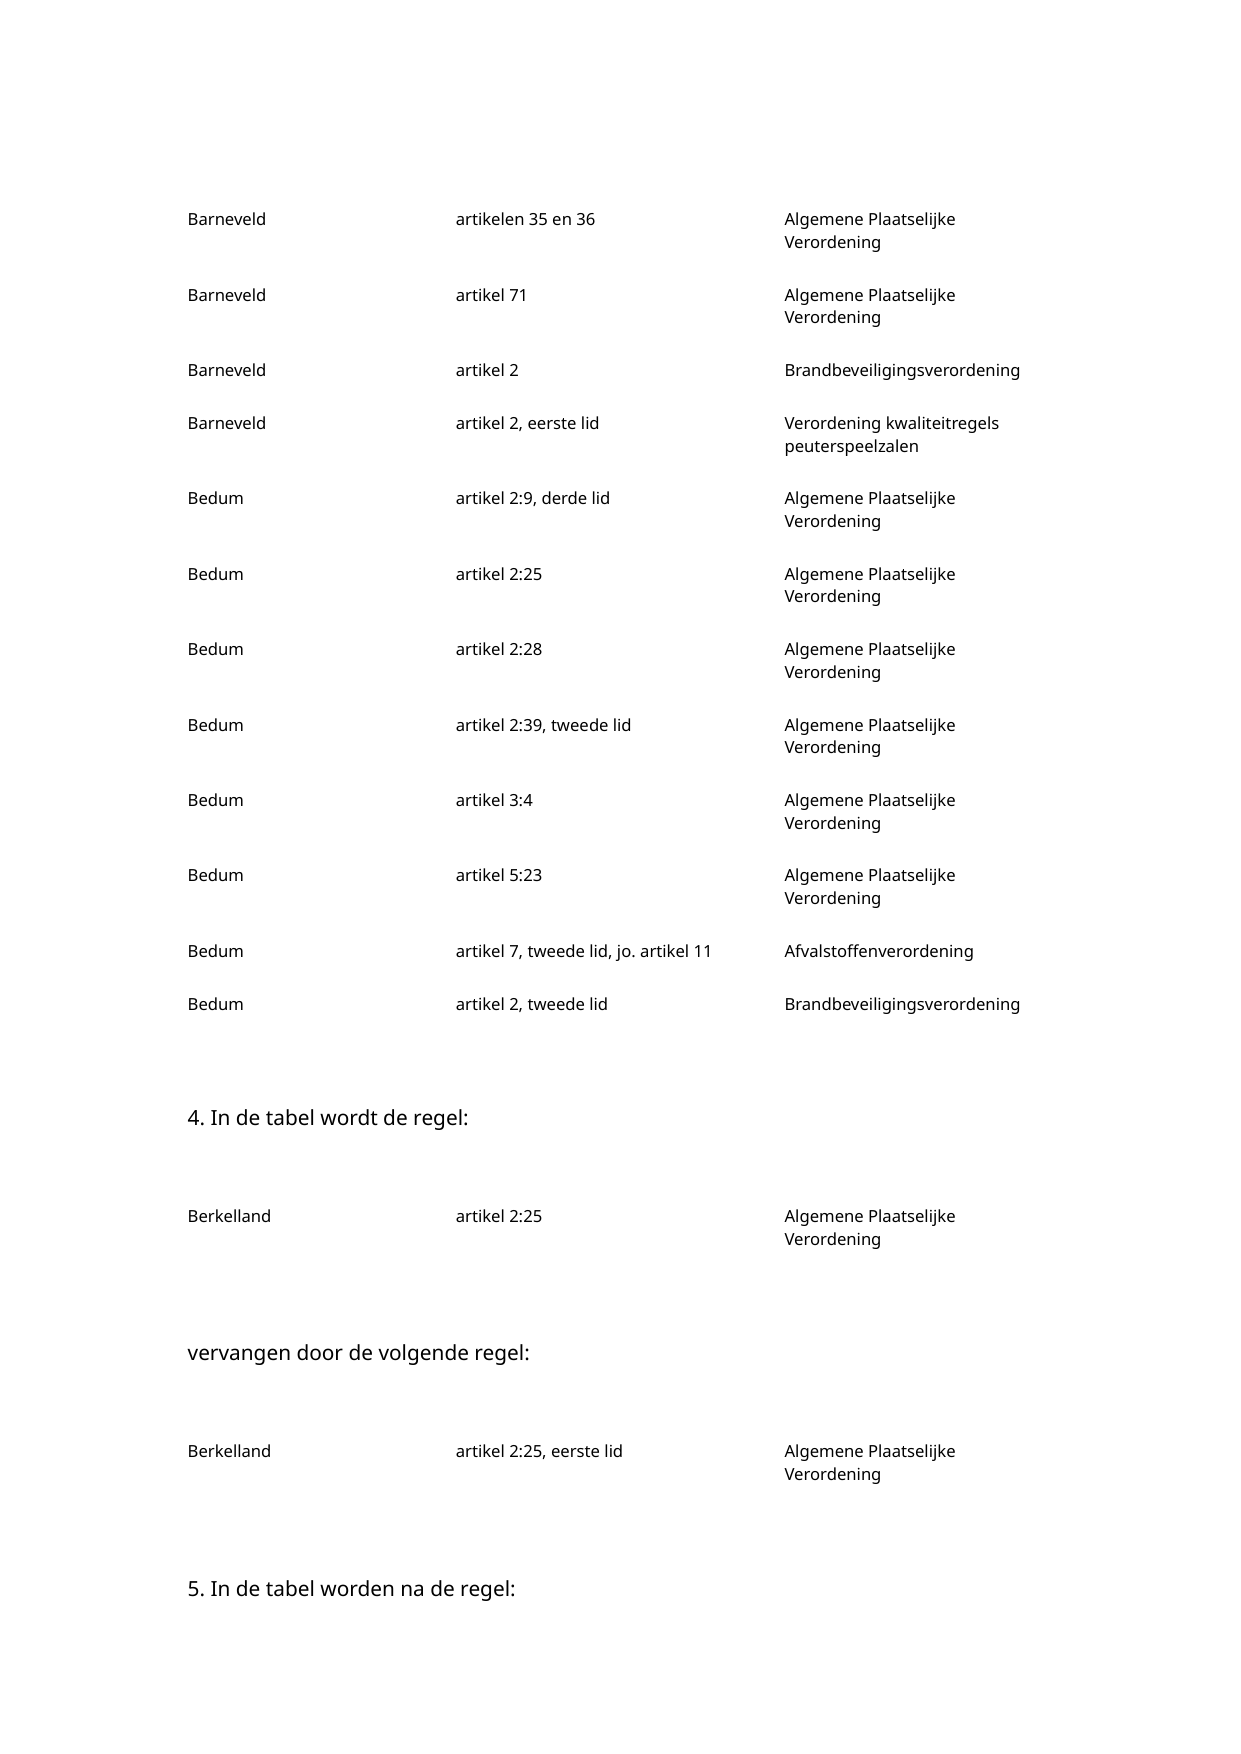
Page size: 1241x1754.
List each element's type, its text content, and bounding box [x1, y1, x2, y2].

table_header Algemene Plaatselijke Verordening [784, 1205, 1053, 1280]
table_cell artikel 2:25 [456, 562, 784, 638]
table_cell artikel 3:4 [456, 789, 784, 864]
table_cell Algemene Plaatselijke Verordening [784, 789, 1053, 864]
table_cell Bedum [188, 992, 456, 1045]
table_cell Bedum [188, 864, 456, 939]
table_cell Bedum [188, 638, 456, 713]
text 4. In de tabel wordt de regel: [187, 1103, 1053, 1132]
table_header Barneveld [188, 208, 456, 283]
table_cell Brandbeveiligingsverordening [784, 992, 1053, 1045]
text 5. In de tabel worden na de regel: [187, 1574, 1053, 1602]
table_cell Barneveld [188, 283, 456, 359]
table_header artikel 2:25, eerste lid [456, 1440, 784, 1515]
table_cell artikel 5:23 [456, 864, 784, 939]
table_header Algemene Plaatselijke Verordening [784, 1440, 1053, 1515]
table_cell Algemene Plaatselijke Verordening [784, 487, 1053, 562]
table_cell Barneveld [188, 359, 456, 411]
table_cell artikel 7, tweede lid, jo. artikel 11 [456, 939, 784, 992]
table_header Berkelland [188, 1440, 456, 1515]
table_cell artikel 2:9, derde lid [456, 487, 784, 562]
table_cell Verordening kwaliteitregels peuterspeelzalen [784, 411, 1053, 487]
table_cell artikel 2 [456, 359, 784, 411]
table_cell Bedum [188, 487, 456, 562]
table_cell Bedum [188, 713, 456, 788]
table_cell Algemene Plaatselijke Verordening [784, 562, 1053, 638]
table_cell Algemene Plaatselijke Verordening [784, 864, 1053, 939]
table_cell Algemene Plaatselijke Verordening [784, 638, 1053, 713]
table_cell artikel 2:39, tweede lid [456, 713, 784, 788]
table_cell Bedum [188, 789, 456, 864]
table_header Berkelland [188, 1205, 456, 1280]
table_header artikelen 35 en 36 [456, 208, 784, 283]
table_cell artikel 2, tweede lid [456, 992, 784, 1045]
table_cell artikel 2, eerste lid [456, 411, 784, 487]
table_cell Barneveld [188, 411, 456, 487]
table_cell Brandbeveiligingsverordening [784, 359, 1053, 411]
table_cell Afvalstoffenverordening [784, 939, 1053, 992]
table_cell Algemene Plaatselijke Verordening [784, 713, 1053, 788]
table_cell Bedum [188, 562, 456, 638]
text vervangen door de volgende regel: [187, 1338, 1053, 1367]
table_cell Bedum [188, 939, 456, 992]
table_cell artikel 71 [456, 283, 784, 359]
table_cell Algemene Plaatselijke Verordening [784, 283, 1053, 359]
table_header artikel 2:25 [456, 1205, 784, 1280]
table_cell artikel 2:28 [456, 638, 784, 713]
table_header Algemene Plaatselijke Verordening [784, 208, 1053, 283]
